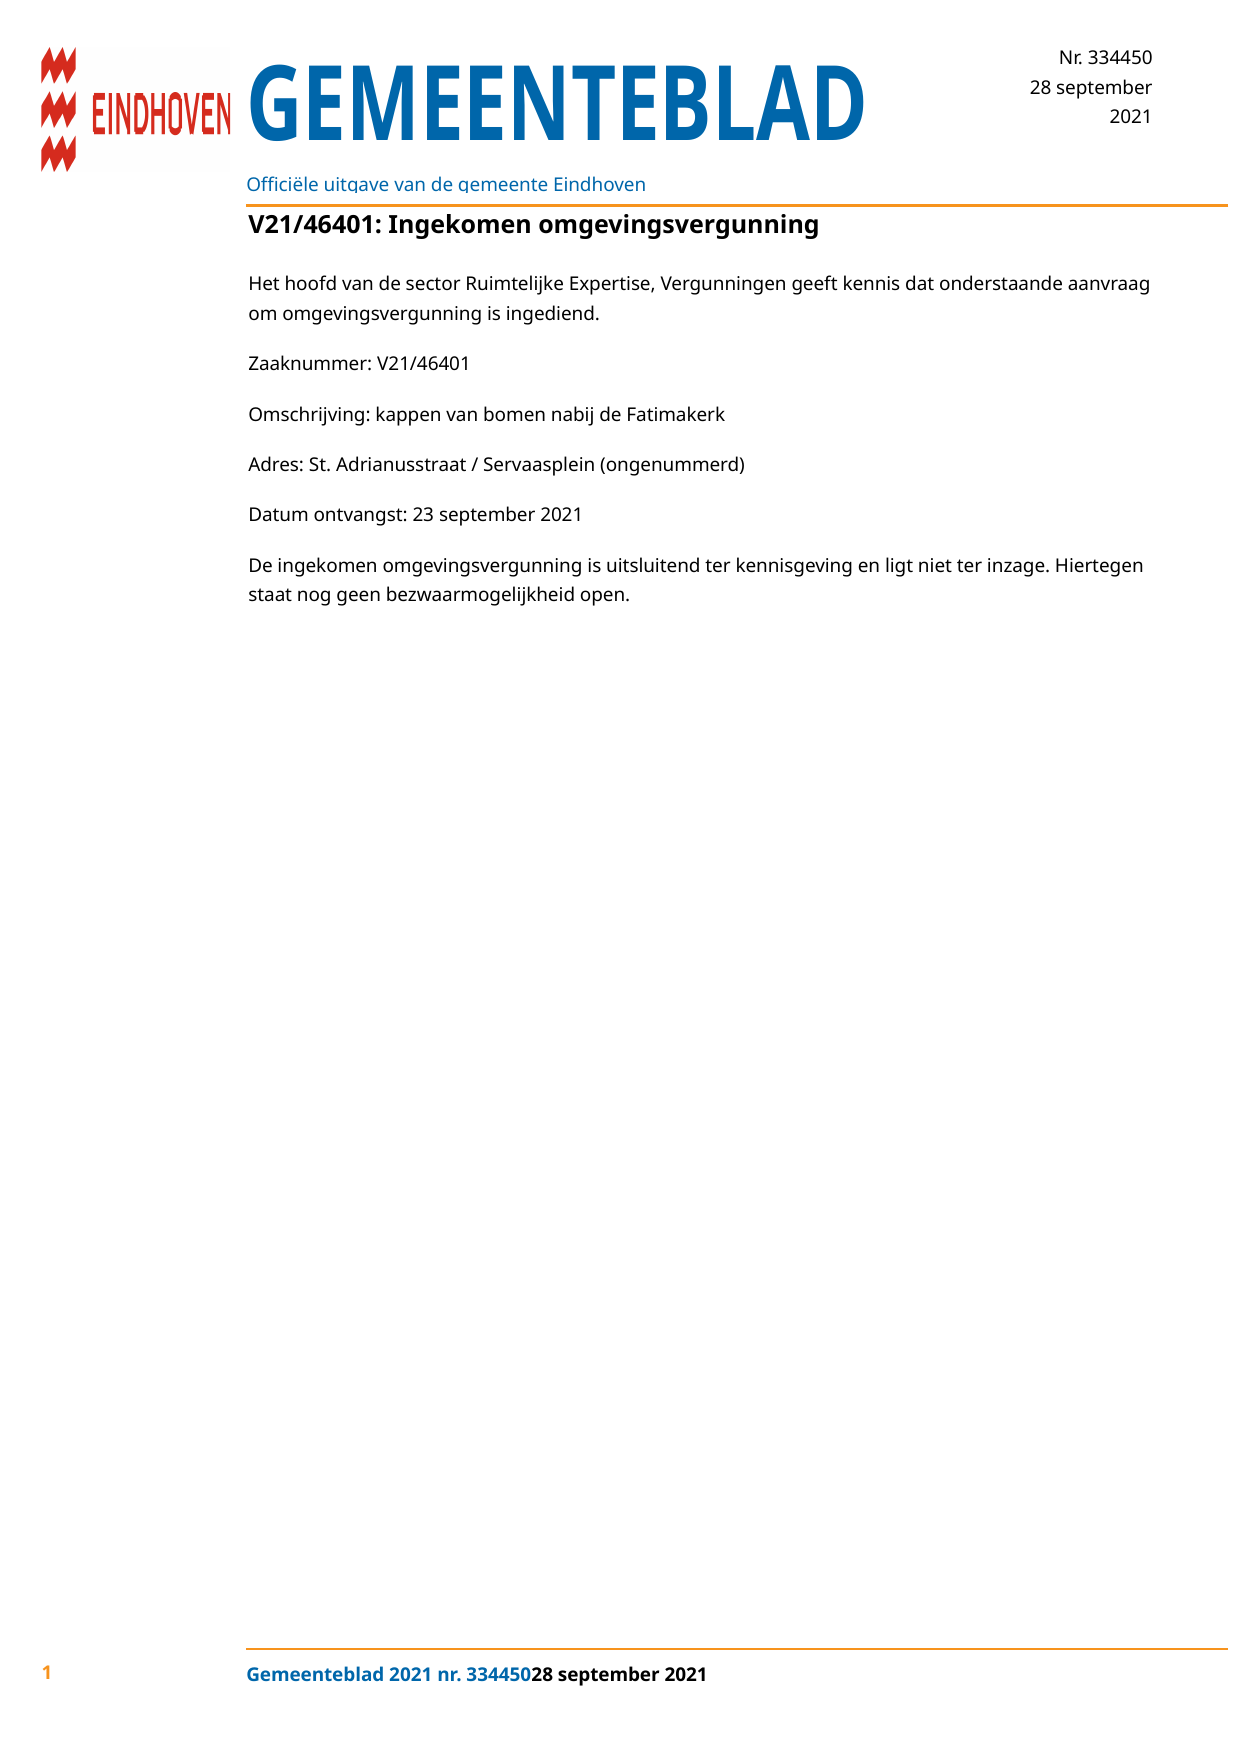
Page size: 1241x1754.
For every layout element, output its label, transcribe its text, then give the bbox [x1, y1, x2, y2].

text Zaaknummer: V21/46401 [248, 350, 1152, 376]
text Adres: St. Adrianusstraat / Servaasplein (ongenummerd) [248, 451, 1152, 477]
text Omschrijving: kappen van bomen nabij de Fatimakerk [248, 401, 1152, 426]
text De ingekomen omgevingsvergunning is uitsluitend ter kennisgeving en ligt niet ter inzage. Hiertegen staat nog geen bezwaarmogelijkheid open. [248, 552, 1152, 607]
text Het hoofd van de sector Ruimtelijke Expertise, Vergunningen geeft kennis dat onderstaande aanvraag om omgevingsvergunning is ingediend. [248, 270, 1152, 326]
text Datum ontvangst: 23 september 2021 [248, 502, 1152, 527]
picture [41, 47, 231, 172]
text V21/46401: Ingekomen omgevingsvergunning [248, 207, 1152, 241]
